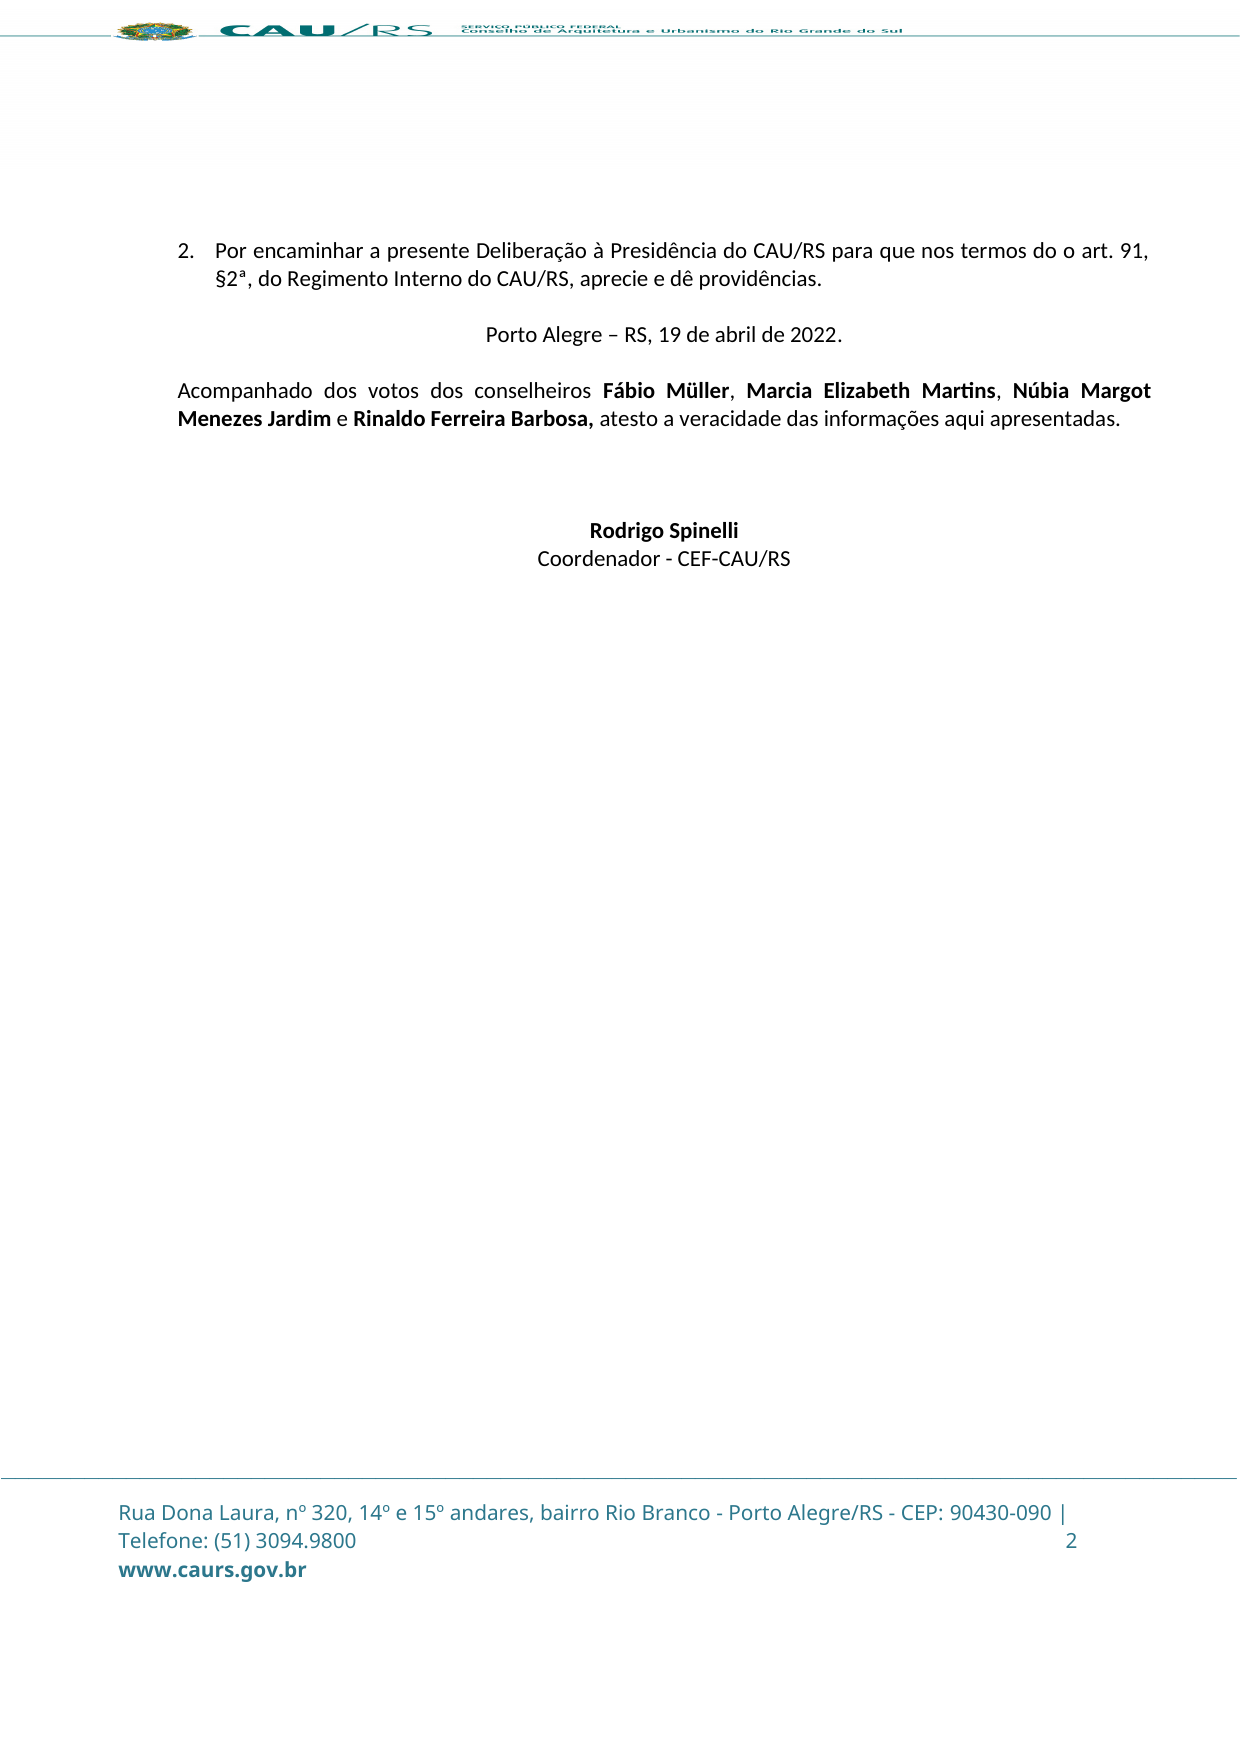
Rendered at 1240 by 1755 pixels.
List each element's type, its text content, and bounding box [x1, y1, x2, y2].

text Acompanhado dos votos dos conselheiros Fábio Müller, Marcia Elizabeth Martins, Núbia Margot Menezes Jardim e Rinaldo Ferreira Barbosa, atesto a veracidade das informações aqui apresentadas. [177, 376, 1151, 432]
list Por encaminhar a presente Deliberação à Presidência do CAU/RS para que nos termos do o art. 91, §2ª, do Regimento Interno do CAU/RS, aprecie e dê providências. [177, 236, 1151, 292]
text Rodrigo Spinelli [177, 517, 1151, 544]
text Porto Alegre – RS, 19 de abril de 2022. [177, 320, 1151, 348]
text Coordenador - CEF-CAU/RS [177, 544, 1151, 573]
